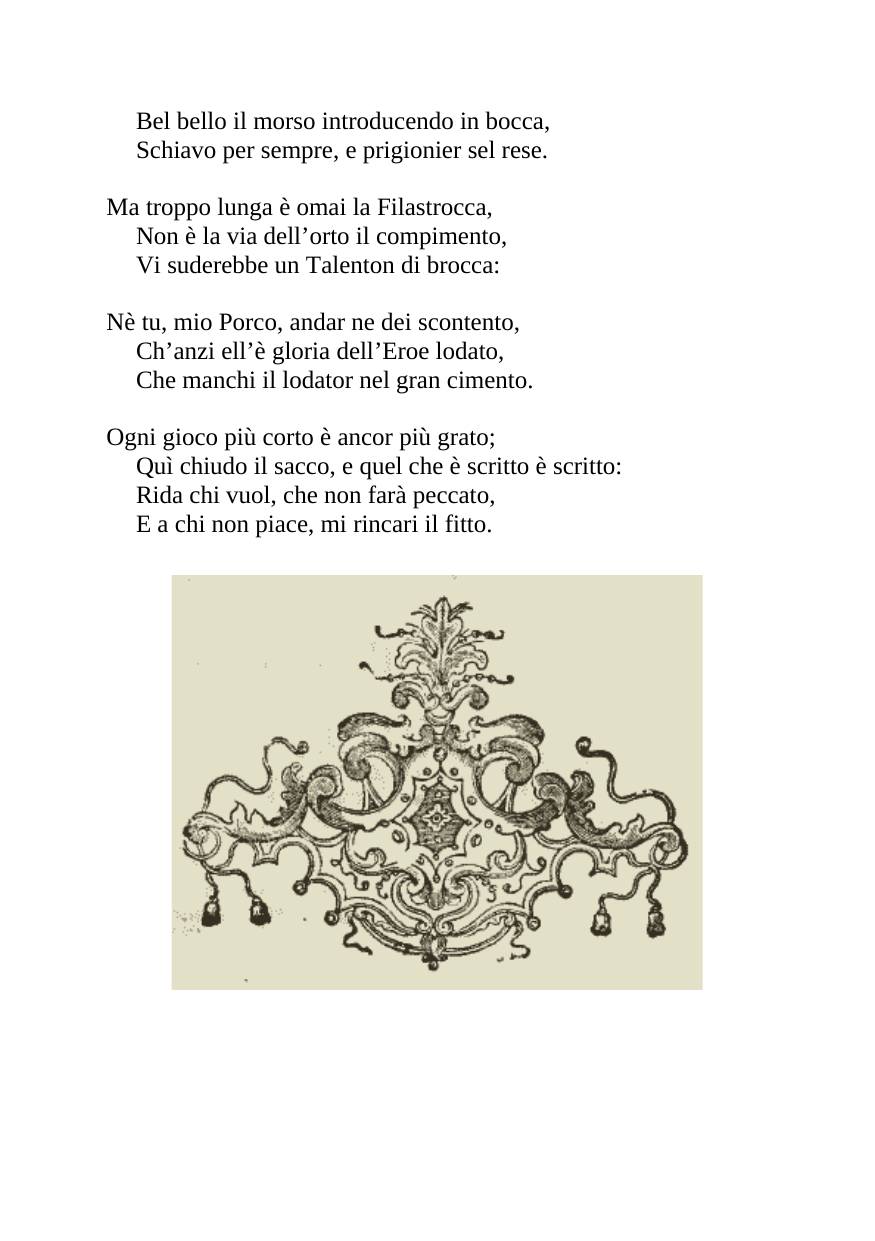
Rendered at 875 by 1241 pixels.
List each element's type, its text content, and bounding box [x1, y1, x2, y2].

text Ma troppo lunga è omai la Filastrocca, [106, 192, 768, 221]
text Quì chiudo il sacco, e quel che è scritto è scritto: [106, 451, 768, 480]
text Non è la via dell’orto il compimento, [106, 221, 768, 250]
picture [171, 575, 703, 990]
text Vi suderebbe un Talenton di brocca: [106, 250, 768, 279]
text Ch’anzi ell’è gloria dell’Eroe lodato, [106, 336, 768, 365]
text Ogni gioco più corto è ancor più grato; [106, 422, 768, 451]
text Rida chi vuol, che non farà peccato, [106, 480, 768, 509]
text E a chi non piace, mi rincari il fitto. [106, 509, 768, 537]
text Bel bello il morso introducendo in bocca, [106, 106, 768, 135]
text Che manchi il lodator nel gran cimento. [106, 365, 768, 394]
text Nè tu, mio Porco, andar ne dei scontento, [106, 307, 768, 336]
text Schiavo per sempre, e prigionier sel rese. [106, 135, 768, 164]
